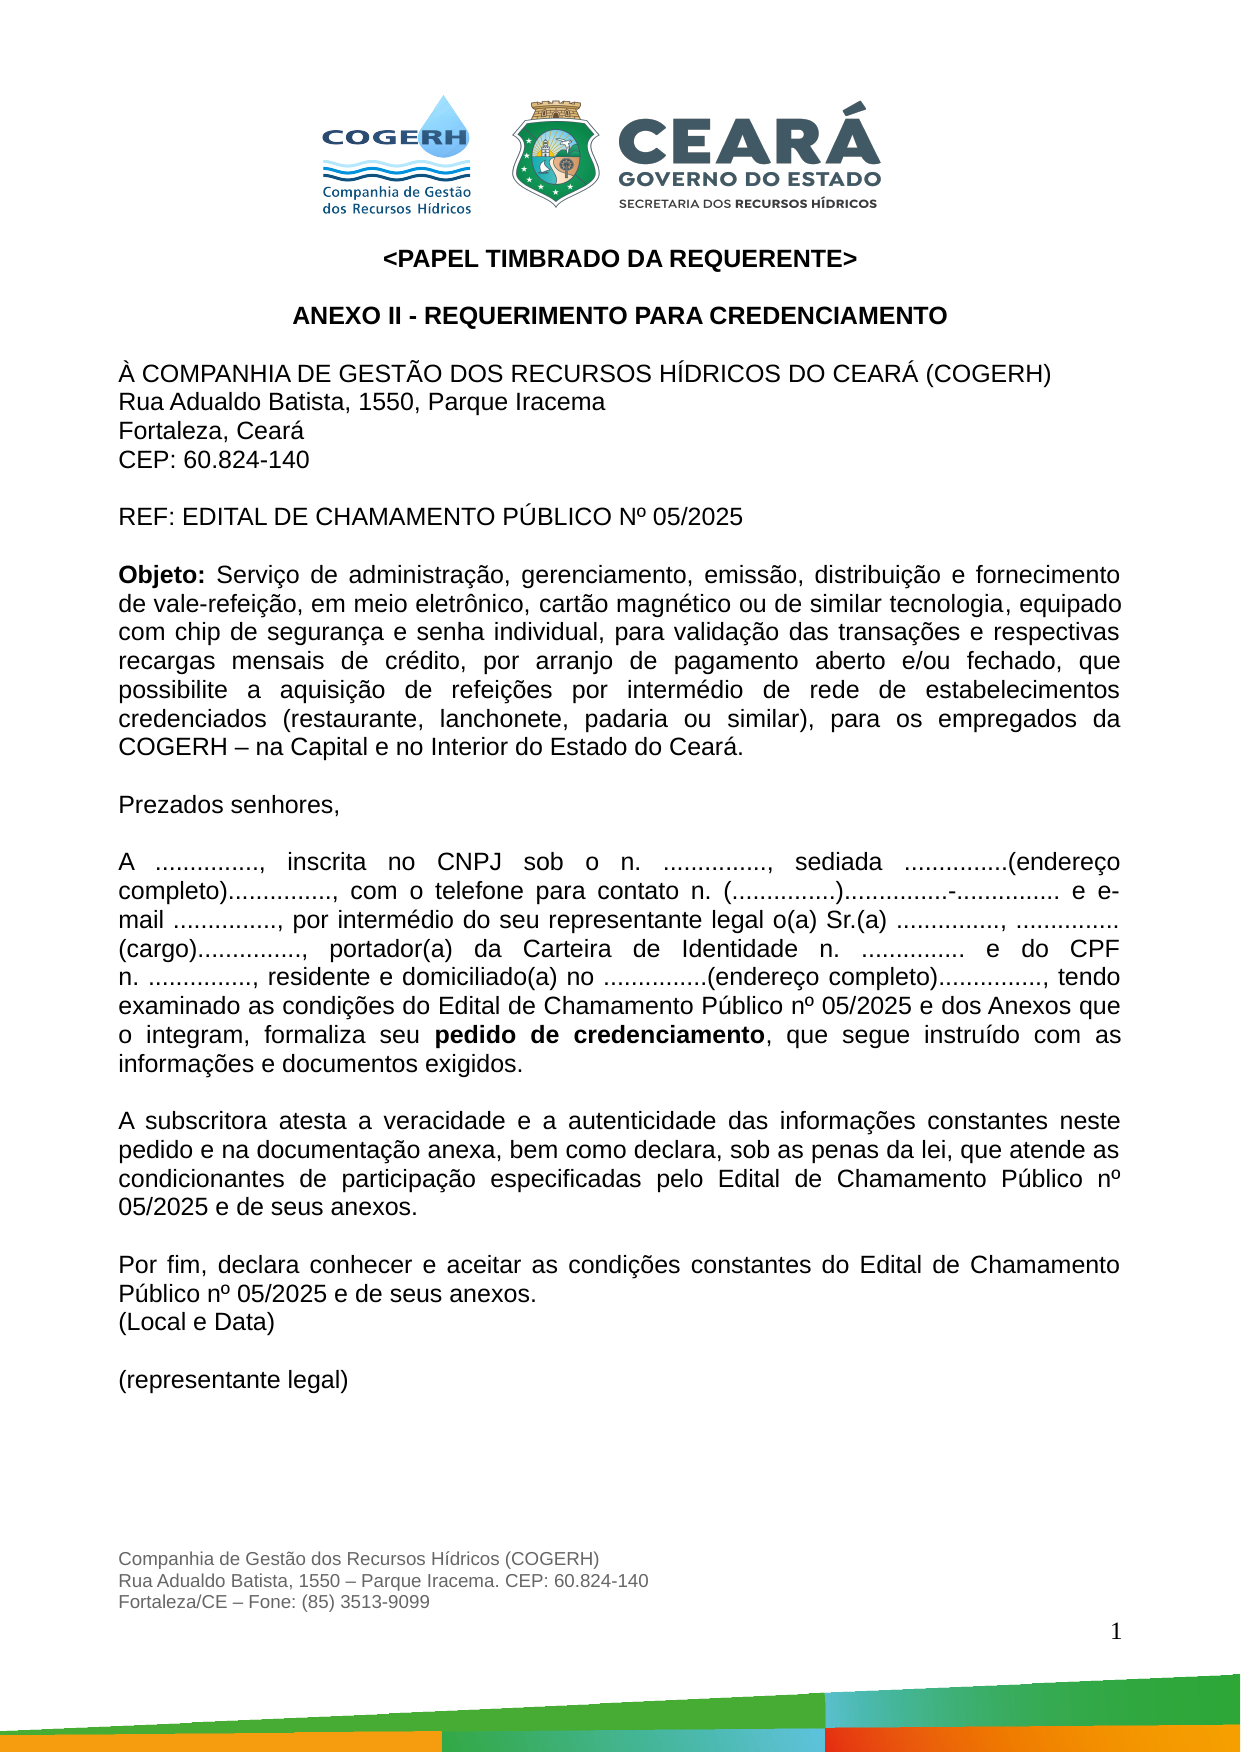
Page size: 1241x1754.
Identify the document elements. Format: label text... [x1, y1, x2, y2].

text Prezados senhores, [118, 790, 1122, 818]
text ANEXO II - REQUERIMENTO PARA CREDENCIAMENTO [118, 301, 1122, 330]
text CEP: 60.824-140 [118, 445, 1122, 473]
text À COMPANHIA DE GESTÃO DOS RECURSOS HÍDRICOS DO CEARÁ (COGERH) [118, 358, 1122, 387]
text Por fim, declara conhecer e aceitar as condições constantes do Edital de Chamamento Público nº 05/2025 e de seus anexos. [118, 1250, 1122, 1307]
text <PAPEL TIMBRADO DA REQUERENTE> [118, 243, 1122, 272]
text A subscritora atesta a veracidade e a autenticidade das informações constantes neste pedido e na documentação anexa, bem como declara, sob as penas da lei, que atende as condicionantes de participação especificadas pelo Edital de Chamamento Público nº 05/2025 e de seus anexos. [118, 1106, 1122, 1221]
picture [322, 94, 471, 215]
text Fortaleza, Ceará [118, 416, 1122, 445]
text (representante legal) [118, 1365, 1122, 1393]
text (Local e Data) [118, 1307, 1122, 1336]
text REF: EDITAL DE CHAMAMENTO PÚBLICO Nº 05/2025 [118, 502, 1122, 531]
picture [486, 94, 919, 214]
text Rua Adualdo Batista, 1550, Parque Iracema [118, 387, 1122, 416]
picture [0, 1674, 1241, 1752]
text A ..............., inscrita no CNPJ sob o n. ..............., sediada ...............(endereço completo)..............., com o telefone para contato n. (...............)...............-............... e e-mail ..............., por intermédio do seu representante legal o(a) Sr.(a) ..............., ...............(cargo)..............., portador(a) da Carteira de Identidade n. ............... e do CPF n. ..............., residente e domiciliado(a) no ...............(endereço completo)..............., tendo examinado as condições do Edital de Chamamento Público nº 05/2025 e dos Anexos que o integram, formaliza seu pedido de credenciamento, que segue instruído com as informações e documentos exigidos. [118, 847, 1122, 1077]
text Objeto: Serviço de administração, gerenciamento, emissão, distribuição e fornecimento de vale-refeição, em meio eletrônico, cartão magnético ou de similar tecnologia, equipado com chip de segurança e senha individual, para validação das transações e respectivas recargas mensais de crédito, por arranjo de pagamento aberto e/ou fechado, que possibilite a aquisição de refeições por intermédio de rede de estabelecimentos credenciados (restaurante, lanchonete, padaria ou similar), para os empregados da COGERH – na Capital e no Interior do Estado do Ceará. [118, 560, 1122, 761]
